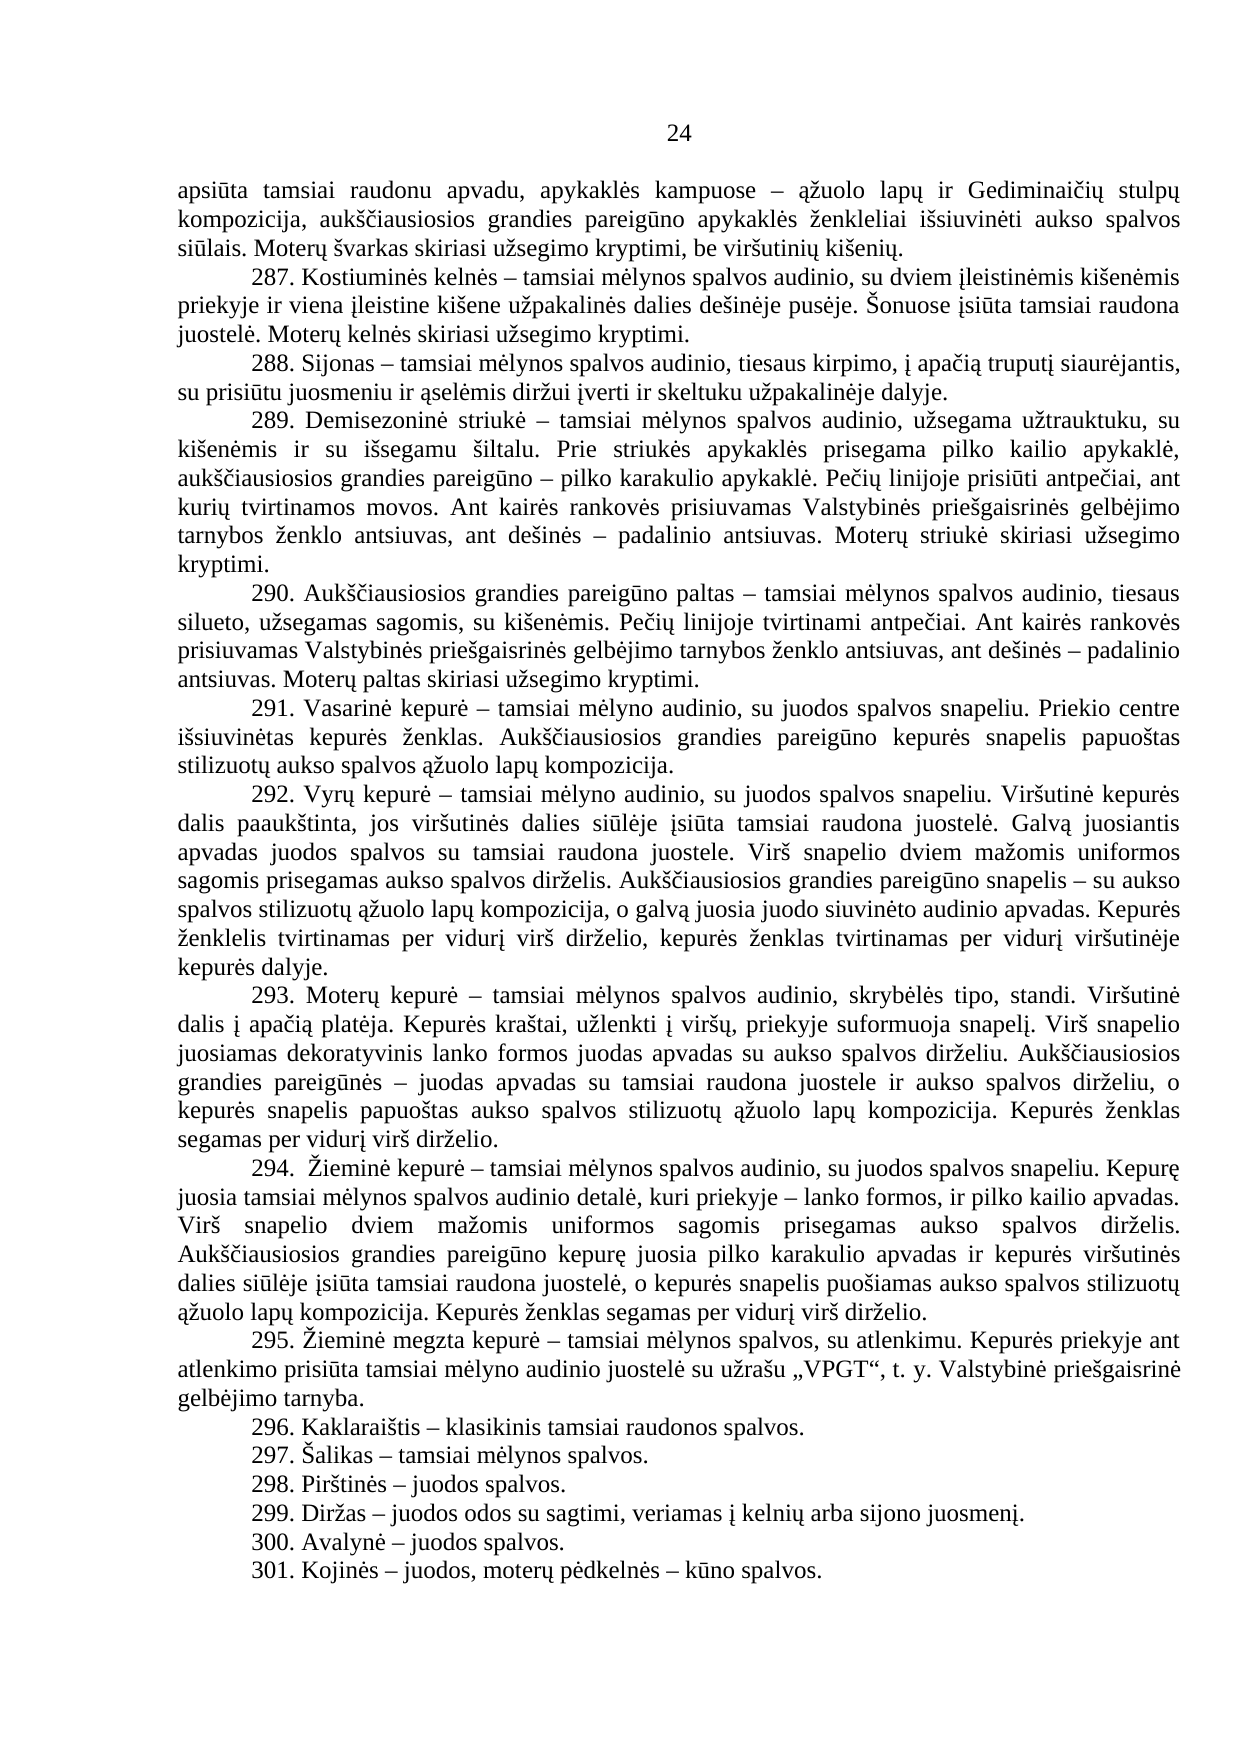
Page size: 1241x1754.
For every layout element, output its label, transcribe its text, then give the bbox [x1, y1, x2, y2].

text 299. Diržas – juodos odos su sagtimi, veriamas į kelnių arba sijono juosmenį. [177, 1498, 1181, 1527]
text 298. Pirštinės – juodos spalvos. [177, 1469, 1181, 1498]
text 300. Avalynė – juodos spalvos. [177, 1527, 1181, 1556]
text 289. Demisezoninė striukė – tamsiai mėlynos spalvos audinio, užsegama užtrauktuku, su kišenėmis ir su išsegamu šiltalu. Prie striukės apykaklės prisegama pilko kailio apykaklė, aukščiausiosios grandies pareigūno – pilko karakulio apykaklė. Pečių linijoje prisiūti antpečiai, ant kurių tvirtinamos movos. Ant kairės rankovės prisiuvamas Valstybinės priešgaisrinės gelbėjimo tarnybos ženklo antsiuvas, ant dešinės – padalinio antsiuvas. Moterų striukė skiriasi užsegimo kryptimi. [177, 406, 1181, 578]
text 293. Moterų kepurė – tamsiai mėlynos spalvos audinio, skrybėlės tipo, standi. Viršutinė dalis į apačią platėja. Kepurės kraštai, užlenkti į viršų, priekyje suformuoja snapelį. Virš snapelio juosiamas dekoratyvinis lanko formos juodas apvadas su aukso spalvos dirželiu. Aukščiausiosios grandies pareigūnės – juodas apvadas su tamsiai raudona juostele ir aukso spalvos dirželiu, o kepurės snapelis papuoštas aukso spalvos stilizuotų ąžuolo lapų kompozicija. Kepurės ženklas segamas per vidurį virš dirželio. [177, 981, 1181, 1153]
text 291. Vasarinė kepurė – tamsiai mėlyno audinio, su juodos spalvos snapeliu. Priekio centre išsiuvinėtas kepurės ženklas. Aukščiausiosios grandies pareigūno kepurės snapelis papuoštas stilizuotų aukso spalvos ąžuolo lapų kompozicija. [177, 693, 1181, 779]
text 290. Aukščiausiosios grandies pareigūno paltas – tamsiai mėlynos spalvos audinio, tiesaus silueto, užsegamas sagomis, su kišenėmis. Pečių linijoje tvirtinami antpečiai. Ant kairės rankovės prisiuvamas Valstybinės priešgaisrinės gelbėjimo tarnybos ženklo antsiuvas, ant dešinės – padalinio antsiuvas. Moterų paltas skiriasi užsegimo kryptimi. [177, 578, 1181, 693]
text 295. Žieminė megzta kepurė – tamsiai mėlynos spalvos, su atlenkimu. Kepurės priekyje ant atlenkimo prisiūta tamsiai mėlyno audinio juostelė su užrašu „VPGT“, t. y. Valstybinė priešgaisrinė gelbėjimo tarnyba. [177, 1326, 1181, 1412]
text 296. Kaklaraištis – klasikinis tamsiai raudonos spalvos. [177, 1412, 1181, 1441]
text 301. Kojinės – juodos, moterų pėdkelnės – kūno spalvos. [177, 1556, 1181, 1584]
text 287. Kostiuminės kelnės – tamsiai mėlynos spalvos audinio, su dviem įleistinėmis kišenėmis priekyje ir viena įleistine kišene užpakalinės dalies dešinėje pusėje. Šonuose įsiūta tamsiai raudona juostelė. Moterų kelnės skiriasi užsegimo kryptimi. [177, 262, 1181, 348]
text 292. Vyrų kepurė – tamsiai mėlyno audinio, su juodos spalvos snapeliu. Viršutinė kepurės dalis paaukštinta, jos viršutinės dalies siūlėje įsiūta tamsiai raudona juostelė. Galvą juosiantis apvadas juodos spalvos su tamsiai raudona juostele. Virš snapelio dviem mažomis uniformos sagomis prisegamas aukso spalvos dirželis. Aukščiausiosios grandies pareigūno snapelis – su aukso spalvos stilizuotų ąžuolo lapų kompozicija, o galvą juosia juodo siuvinėto audinio apvadas. Kepurės ženklelis tvirtinamas per vidurį virš dirželio, kepurės ženklas tvirtinamas per vidurį viršutinėje kepurės dalyje. [177, 779, 1181, 981]
text 288. Sijonas – tamsiai mėlynos spalvos audinio, tiesaus kirpimo, į apačią truputį siaurėjantis, su prisiūtu juosmeniu ir ąselėmis diržui įverti ir skeltuku užpakalinėje dalyje. [177, 348, 1181, 406]
text 294. Žieminė kepurė – tamsiai mėlynos spalvos audinio, su juodos spalvos snapeliu. Kepurę juosia tamsiai mėlynos spalvos audinio detalė, kuri priekyje – lanko formos, ir pilko kailio apvadas. Virš snapelio dviem mažomis uniformos sagomis prisegamas aukso spalvos dirželis. Aukščiausiosios grandies pareigūno kepurę juosia pilko karakulio apvadas ir kepurės viršutinės dalies siūlėje įsiūta tamsiai raudona juostelė, o kepurės snapelis puošiamas aukso spalvos stilizuotų ąžuolo lapų kompozicija. Kepurės ženklas segamas per vidurį virš dirželio. [177, 1153, 1181, 1326]
text 297. Šalikas – tamsiai mėlynos spalvos. [177, 1441, 1181, 1469]
text apsiūta tamsiai raudonu apvadu, apykaklės kampuose – ąžuolo lapų ir Gediminaičių stulpų kompozicija, aukščiausiosios grandies pareigūno apykaklės ženkleliai išsiuvinėti aukso spalvos siūlais. Moterų švarkas skiriasi užsegimo kryptimi, be viršutinių kišenių. [177, 176, 1181, 262]
